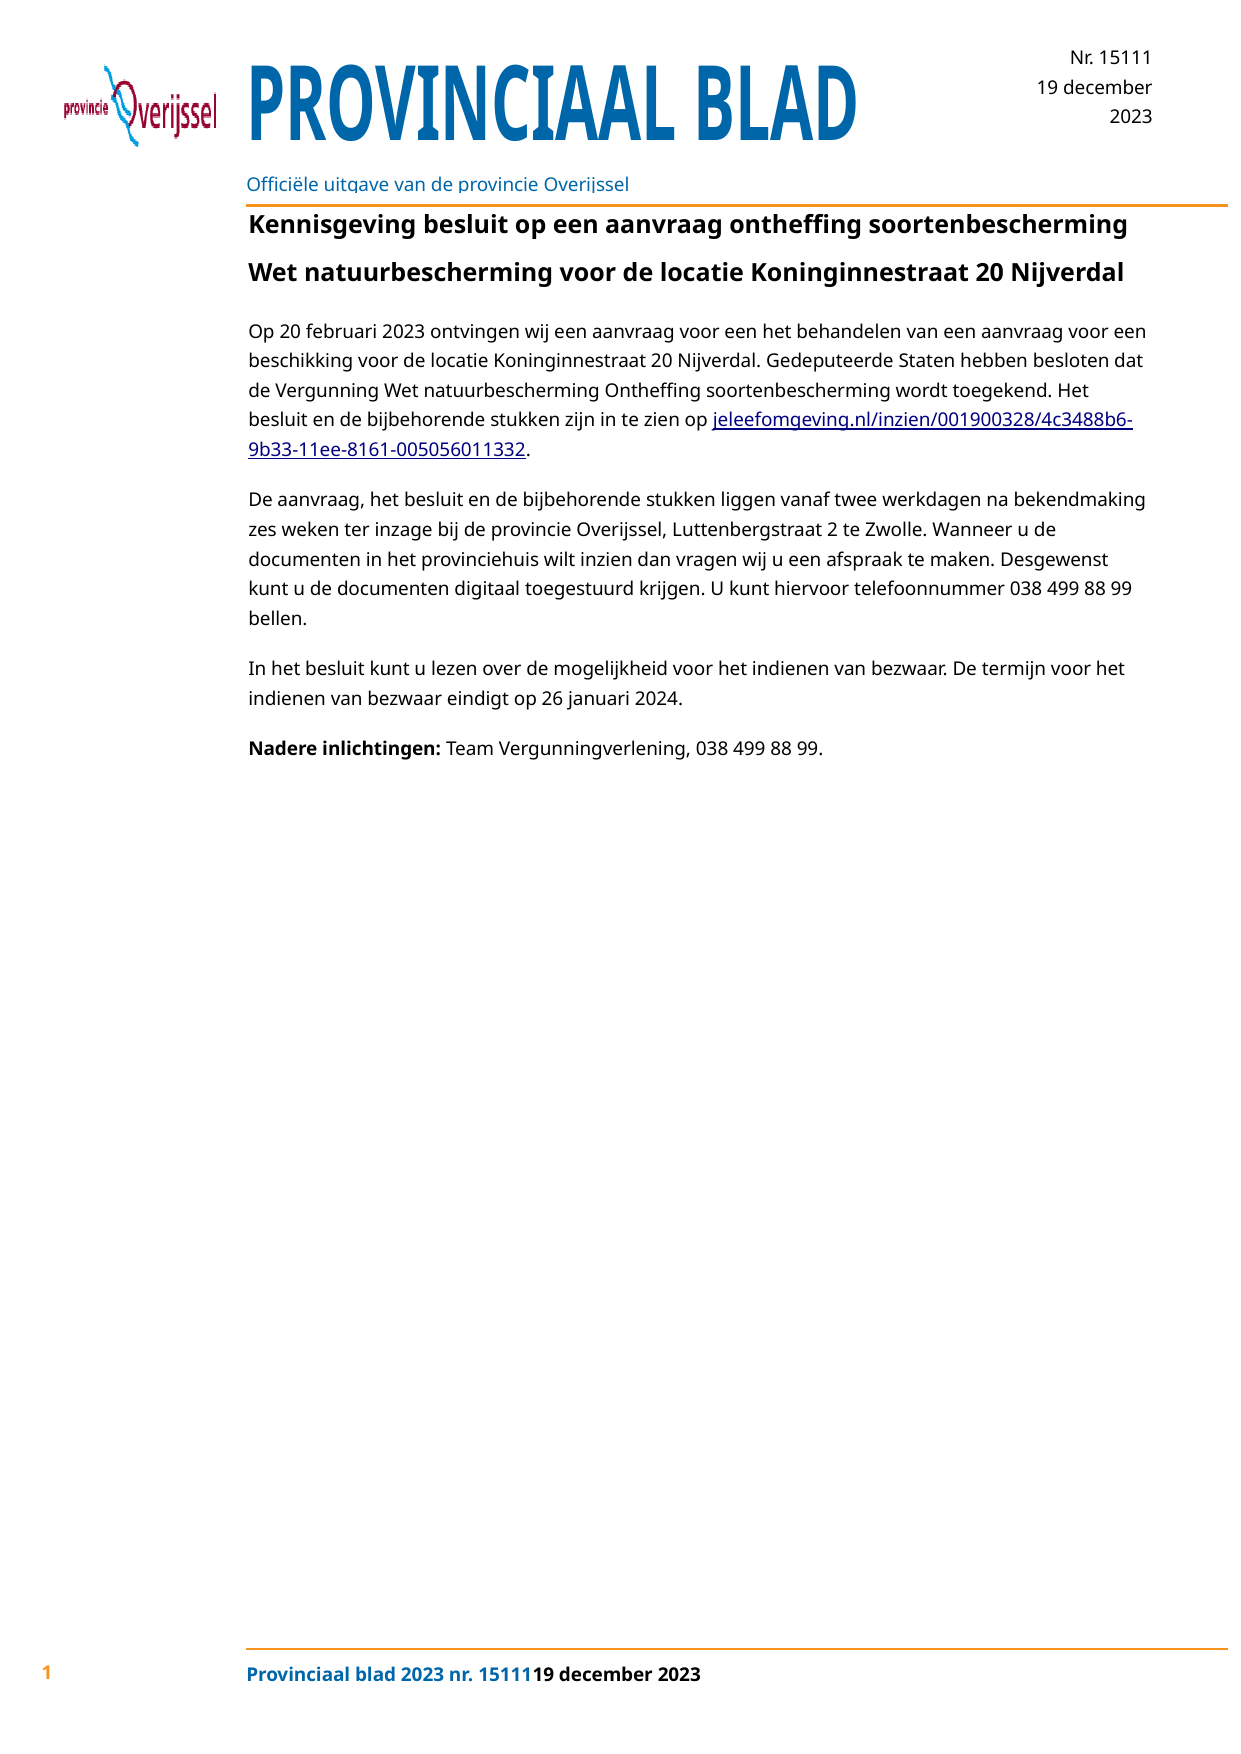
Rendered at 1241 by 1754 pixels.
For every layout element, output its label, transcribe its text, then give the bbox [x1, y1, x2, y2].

text Nadere inlichtingen: Team Vergunningverlening, 038 499 88 99. [248, 735, 1152, 761]
text In het besluit kunt u lezen over de mogelijkheid voor het indienen van bezwaar. De termijn voor het indienen van bezwaar eindigt op 26 januari 2024. [248, 655, 1152, 711]
text Kennisgeving besluit op een aanvraag ontheffing soortenbescherming Wet natuurbescherming voor de locatie Koninginnestraat 20 Nijverdal [248, 207, 1152, 288]
text De aanvraag, het besluit en de bijbehorende stukken liggen vanaf twee werkdagen na bekendmaking zes weken ter inzage bij de provincie Overijssel, Luttenbergstraat 2 te Zwolle. Wanneer u de documenten in het provinciehuis wilt inzien dan vragen wij u een afspraak te maken. Desgewenst kunt u de documenten digitaal toegestuurd krijgen. U kunt hiervoor telefoonnummer 038 499 88 99 bellen. [248, 487, 1152, 631]
text Op 20 februari 2023 ontvingen wij een aanvraag voor een het behandelen van een aanvraag voor een beschikking voor de locatie Koninginnestraat 20 Nijverdal. Gedeputeerde Staten hebben besloten dat de Vergunning Wet natuurbescherming Ontheffing soortenbescherming wordt toegekend. Het besluit en de bijbehorende stukken zijn in te zien op jeleefomgeving.nl/inzien/001900328/4c3488b6-9b33-11ee-8161-005056011332. [248, 318, 1152, 462]
picture [41, 47, 231, 172]
